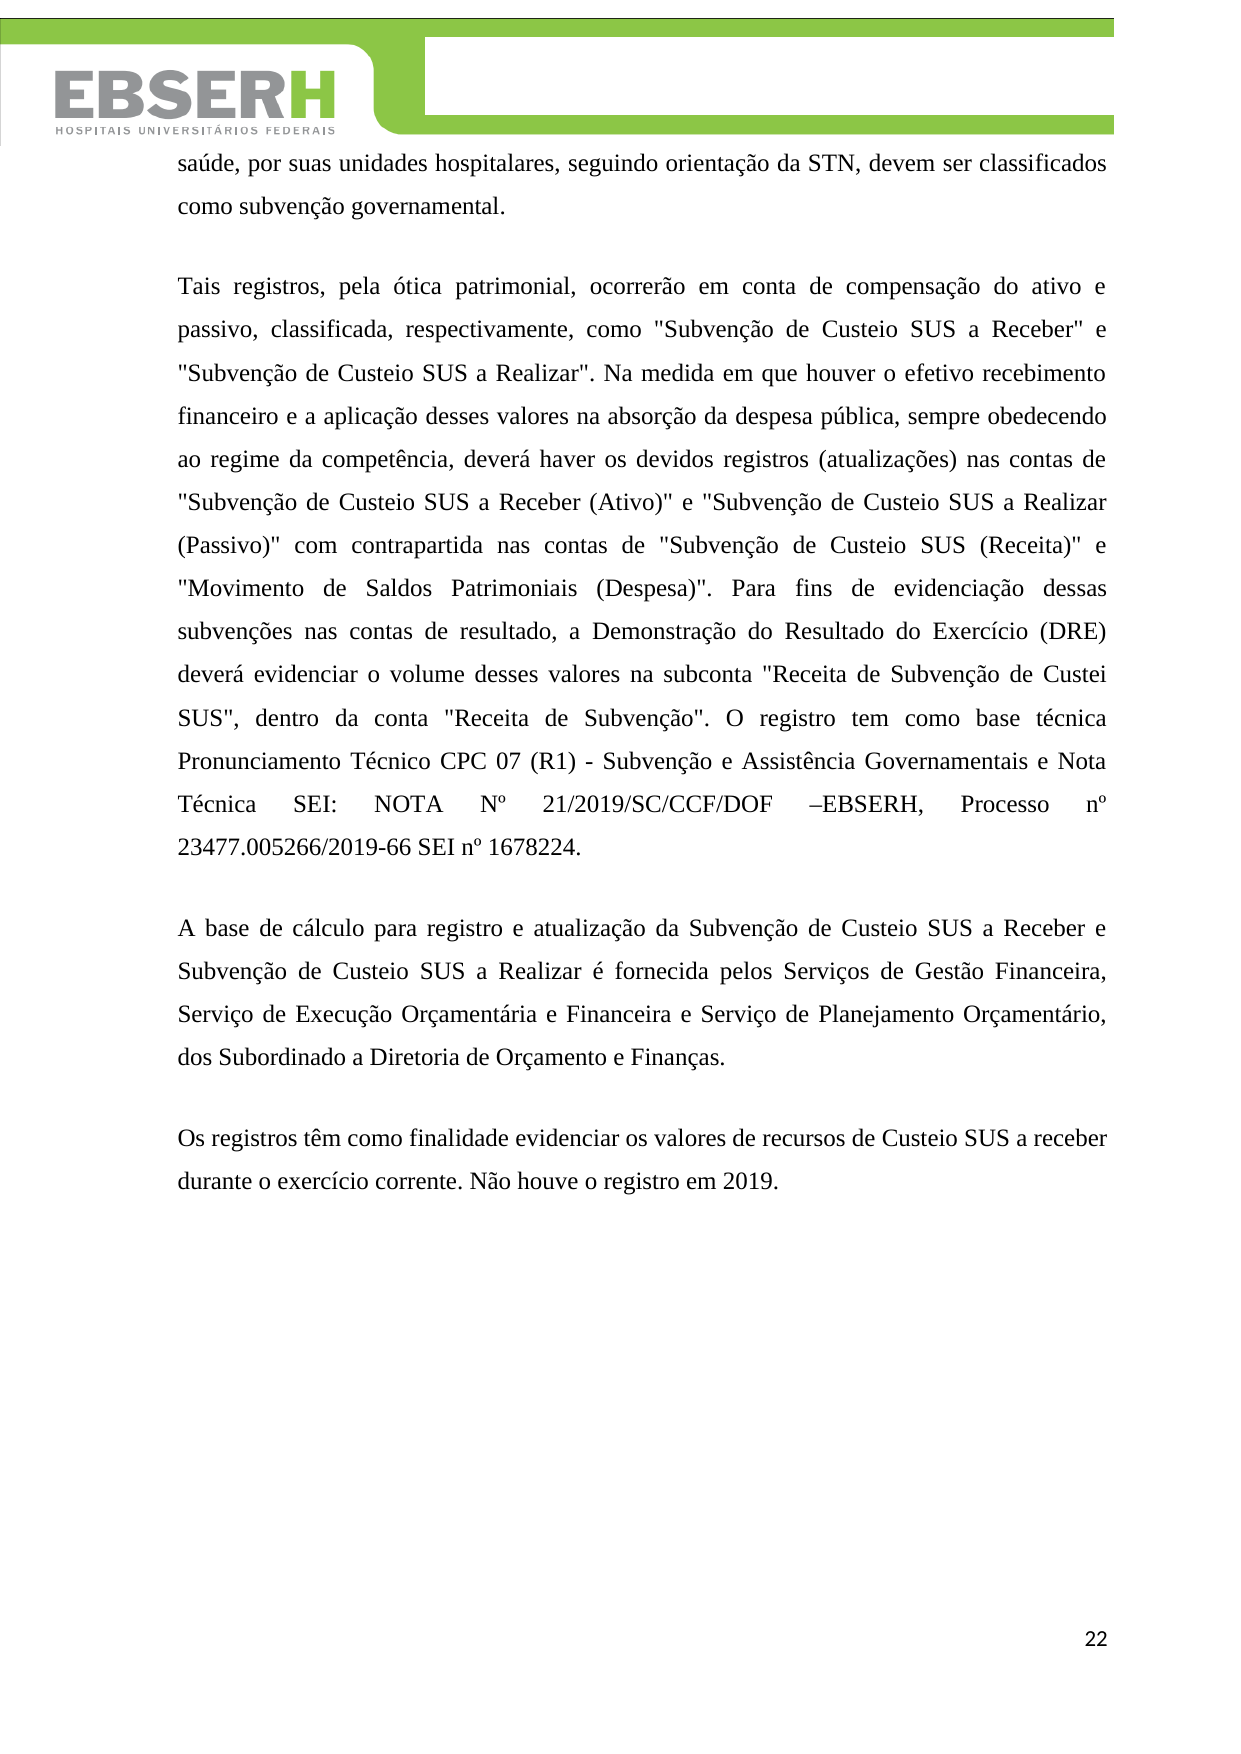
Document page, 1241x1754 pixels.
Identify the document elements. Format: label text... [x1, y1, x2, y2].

text A base de cálculo para registro e atualização da Subvenção de Custeio SUS a Receber e Subvenção de Custeio SUS a Realizar é fornecida pelos Serviços de Gestão Financeira, Serviço de Execução Orçamentária e Financeira e Serviço de Planejamento Orçamentário, dos Subordinado a Diretoria de Orçamento e Finanças. [177, 913, 1107, 1071]
text Os registros têm como finalidade evidenciar os valores de recursos de Custeio SUS a receber durante o exercício corrente. Não houve o registro em 2019. [177, 1123, 1107, 1194]
text Tais registros, pela ótica patrimonial, ocorrerão em conta de compensação do ativo e passivo, classificada, respectivamente, como "Subvenção de Custeio SUS a Receber" e "Subvenção de Custeio SUS a Realizar". Na medida em que houver o efetivo recebimento financeiro e a aplicação desses valores na absorção da despesa pública, sempre obedecendo ao regime da competência, deverá haver os devidos registros (atualizações) nas contas de "Subvenção de Custeio SUS a Receber (Ativo)" e "Subvenção de Custeio SUS a Realizar (Passivo)" com contrapartida nas contas de "Subvenção de Custeio SUS (Receita)" e "Movimento de Saldos Patrimoniais (Despesa)". Para fins de evidenciação dessas subvenções nas contas de resultado, a Demonstração do Resultado do Exercício (DRE) deverá evidenciar o volume desses valores na subconta "Receita de Subvenção de Custei SUS", dentro da conta "Receita de Subvenção". O registro tem como base técnica Pronunciamento Técnico CPC 07 (R1) - Subvenção e Assistência Governamentais e Nota Técnica SEI: NOTA Nº 21/2019/SC/CCF/DOF –EBSERH, Processo nº 23477.005266/2019-66 SEI nº 1678224. [177, 271, 1107, 861]
text saúde, por suas unidades hospitalares, seguindo orientação da STN, devem ser classificados como subvenção governamental. [177, 148, 1107, 219]
